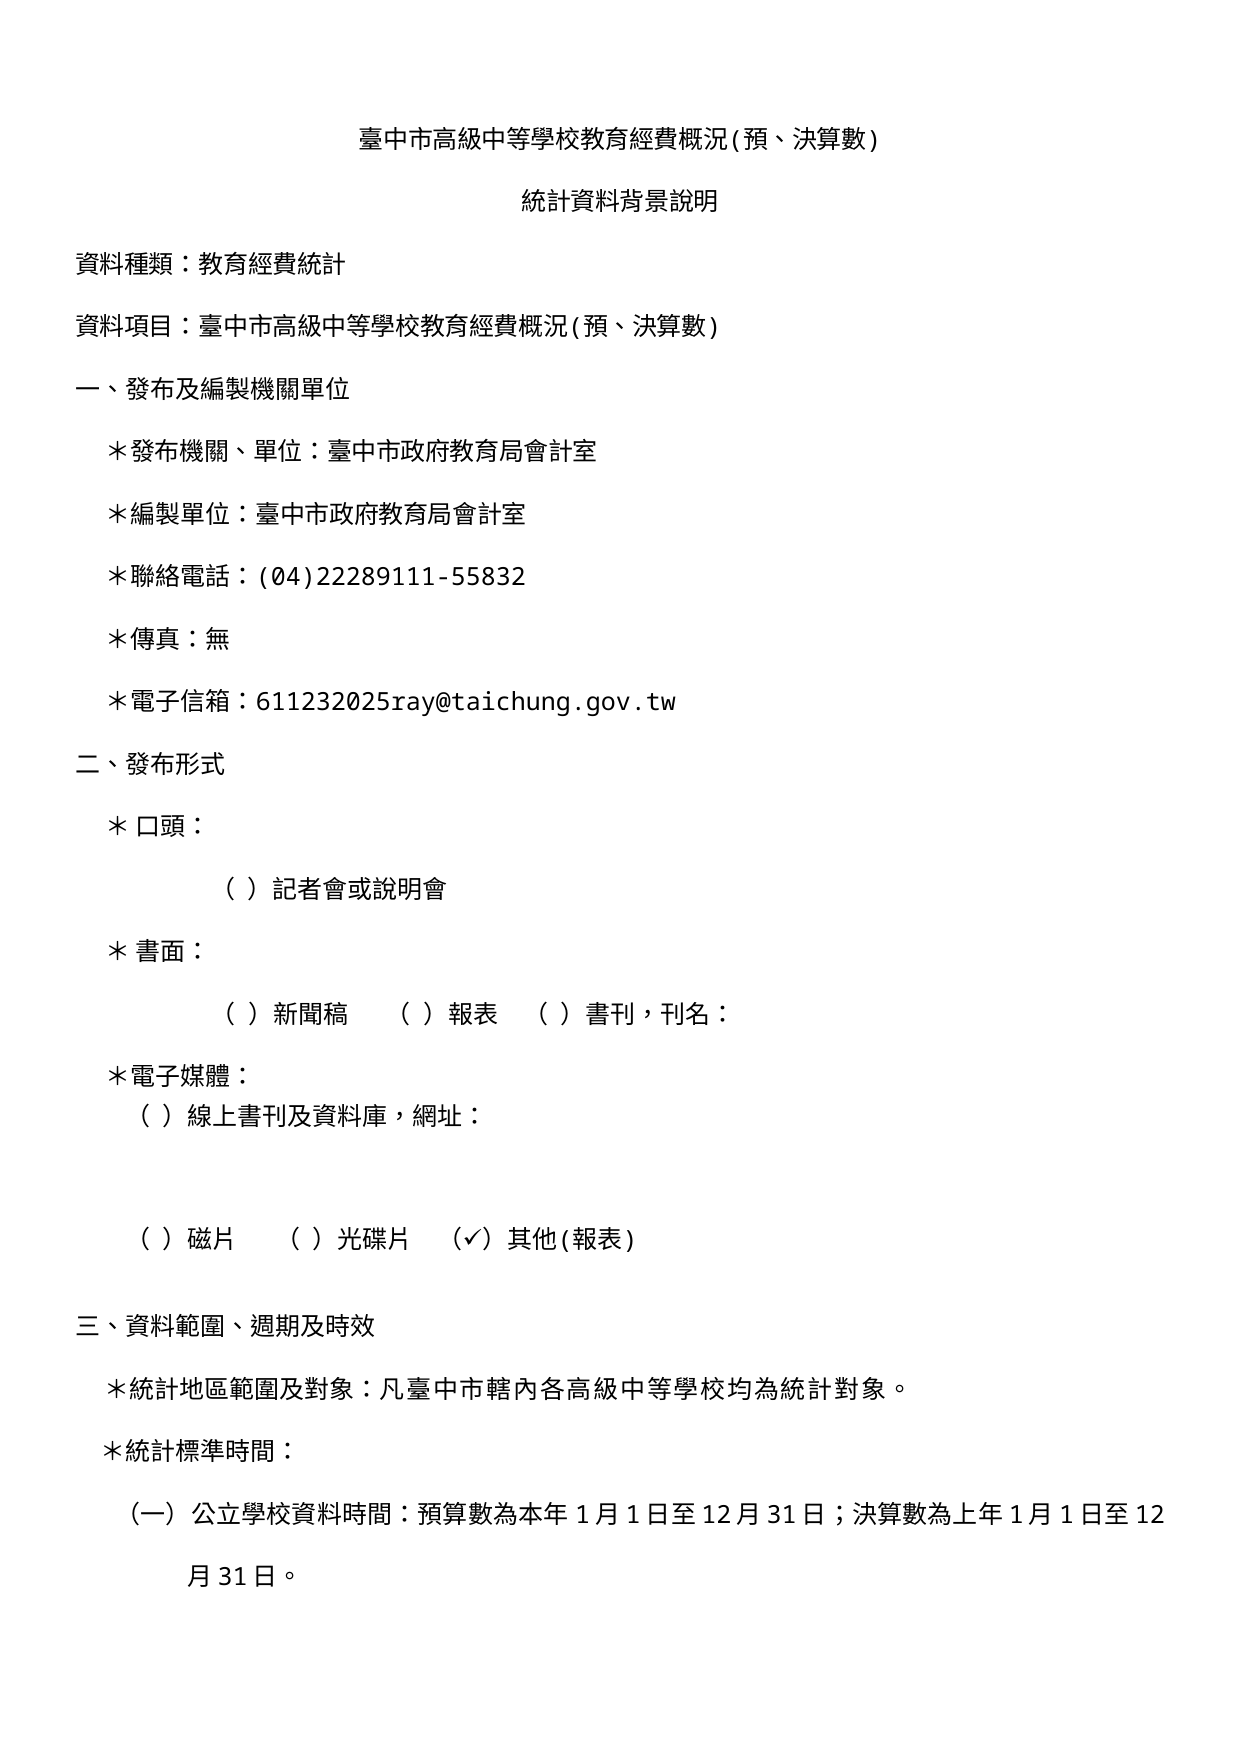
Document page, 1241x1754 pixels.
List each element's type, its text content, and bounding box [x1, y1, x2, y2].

text ＊統計標準時間： [100, 1408, 1165, 1471]
text 資料項目：臺中市高級中等學校教育經費概況(預、決算數) [75, 283, 1165, 346]
text 二、發布形式 [75, 721, 1165, 783]
text ＊聯絡電話：(04)22289111-55832 [106, 533, 1165, 596]
text ＊傳真：無 [106, 596, 1165, 658]
text 一、發布及編製機關單位 [75, 346, 1165, 408]
text ＊統計地區範圍及對象：凡臺中市轄內各高級中等學校均為統計對象。 [104, 1346, 1165, 1408]
text ＊發布機關、單位：臺中市政府教育局會計室 [106, 408, 1165, 471]
text ＊編製單位：臺中市政府教育局會計室 [106, 471, 1165, 533]
text （ ）記者會或說明會 [75, 846, 1165, 908]
text 三、資料範圍、週期及時效 [75, 1283, 1165, 1346]
text 統計資料背景說明 [75, 158, 1165, 221]
text 資料種類：教育經費統計 [75, 221, 1165, 283]
text （一）公立學校資料時間：預算數為本年1月1日至12月31日；決算數為上年1月1日至12月31日。 [100, 1471, 1165, 1596]
text （ ）新聞稿 （ ）報表 （ ）書刊，刊名： [106, 971, 1165, 1033]
text （ ）線上書刊及資料庫，網址： [75, 1096, 1199, 1133]
list 口頭： [106, 783, 1165, 846]
text ＊電子媒體： [106, 1033, 1165, 1096]
text 臺中市高級中等學校教育經費概況(預、決算數) [75, 96, 1165, 158]
text ＊電子信箱：611232025ray@taichung.gov.tw [106, 658, 1165, 721]
text （ ）磁片 （ ）光碟片 （）其他(報表) [75, 1196, 1199, 1258]
list 書面： [106, 908, 1165, 971]
